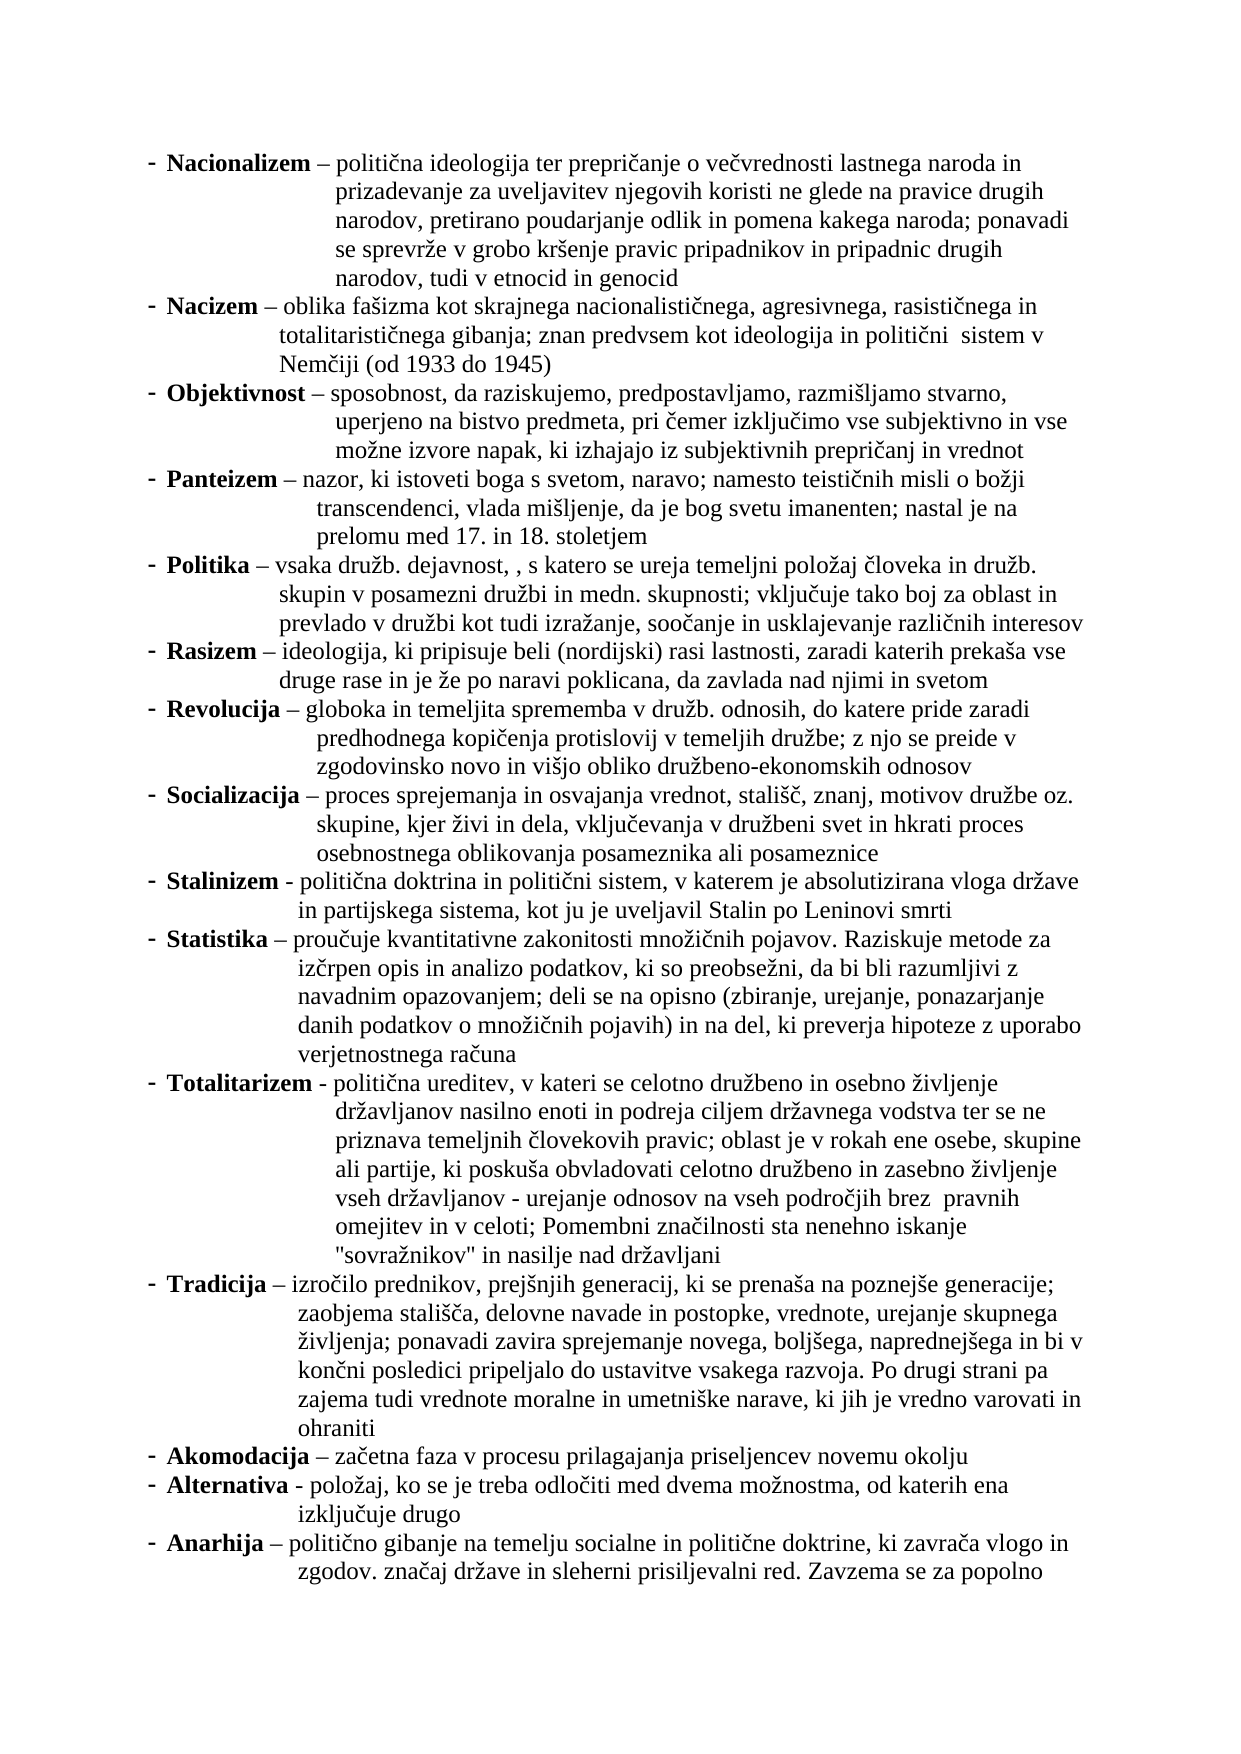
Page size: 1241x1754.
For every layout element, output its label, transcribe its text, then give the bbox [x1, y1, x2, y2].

list Rasizem – ideologija, ki pripisuje beli (nordijski) rasi lastnosti, zaradi katerih prekaša vse druge rase in je že po naravi poklicana, da zavlada nad njimi in svetom [148, 636, 1092, 694]
list Panteizem – nazor, ki istoveti boga s svetom, naravo; namesto teističnih misli o božji transcendenci, vlada mišljenje, da je bog svetu imanenten; nastal je na prelomu med 17. in 18. stoletjem [148, 464, 1092, 550]
list Stalinizem - politična doktrina in politični sistem, v katerem je absolutizirana vloga države in partijskega sistema, kot ju je uveljavil Stalin po Leninovi smrti [148, 866, 1092, 924]
list Statistika – proučuje kvantitativne zakonitosti množičnih pojavov. Raziskuje metode za izčrpen opis in analizo podatkov, ki so preobsežni, da bi bli razumljivi z navadnim opazovanjem; deli se na opisno (zbiranje, urejanje, ponazarjanje danih podatkov o množičnih pojavih) in na del, ki preverja hipoteze z uporabo verjetnostnega računa [148, 924, 1092, 1068]
list Tradicija – izročilo prednikov, prejšnjih generacij, ki se prenaša na poznejše generacije; zaobjema stališča, delovne navade in postopke, vrednote, urejanje skupnega življenja; ponavadi zavira sprejemanje novega, boljšega, naprednejšega in bi v končni posledici pripeljalo do ustavitve vsakega razvoja. Po drugi strani pa zajema tudi vrednote moralne in umetniške narave, ki jih je vredno varovati in ohraniti [148, 1269, 1092, 1441]
list Nacizem – oblika fašizma kot skrajnega nacionalističnega, agresivnega, rasističnega in totalitarističnega gibanja; znan predvsem kot ideologija in politični sistem v Nemčiji (od 1933 do 1945) [148, 291, 1092, 378]
list Akomodacija – začetna faza v procesu prilagajanja priseljencev novemu okolju [148, 1441, 1092, 1470]
list Revolucija – globoka in temeljita sprememba v družb. odnosih, do katere pride zaradi predhodnega kopičenja protislovij v temeljih družbe; z njo se preide v zgodovinsko novo in višjo obliko družbeno-ekonomskih odnosov [148, 694, 1092, 780]
list Alternativa - položaj, ko se je treba odločiti med dvema možnostma, od katerih ena izključuje drugo [148, 1470, 1092, 1528]
list Totalitarizem - politična ureditev, v kateri se celotno družbeno in osebno življenje državljanov nasilno enoti in podreja ciljem državnega vodstva ter se ne priznava temeljnih človekovih pravic; oblast je v rokah ene osebe, skupine ali partije, ki poskuša obvladovati celotno družbeno in zasebno življenje vseh državljanov - urejanje odnosov na vseh področjih brez pravnih omejitev in v celoti; Pomembni značilnosti sta nenehno iskanje ''sovražnikov'' in nasilje nad državljani [148, 1068, 1092, 1269]
list Anarhija – politično gibanje na temelju socialne in politične doktrine, ki zavrača vlogo in zgodov. značaj države in sleherni prisiljevalni red. Zavzema se za popolno [148, 1528, 1092, 1585]
list Politika – vsaka družb. dejavnost, , s katero se ureja temeljni položaj človeka in družb. skupin v posamezni družbi in medn. skupnosti; vključuje tako boj za oblast in prevlado v družbi kot tudi izražanje, soočanje in usklajevanje različnih interesov [148, 550, 1092, 636]
list Objektivnost – sposobnost, da raziskujemo, predpostavljamo, razmišljamo stvarno, uperjeno na bistvo predmeta, pri čemer izključimo vse subjektivno in vse možne izvore napak, ki izhajajo iz subjektivnih prepričanj in vrednot [148, 378, 1092, 464]
list Nacionalizem – politična ideologija ter prepričanje o večvrednosti lastnega naroda in prizadevanje za uveljavitev njegovih koristi ne glede na pravice drugih narodov, pretirano poudarjanje odlik in pomena kakega naroda; ponavadi se sprevrže v grobo kršenje pravic pripadnikov in pripadnic drugih narodov, tudi v etnocid in genocid [148, 148, 1092, 291]
list Socializacija – proces sprejemanja in osvajanja vrednot, stališč, znanj, motivov družbe oz. skupine, kjer živi in dela, vključevanja v družbeni svet in hkrati proces osebnostnega oblikovanja posameznika ali posameznice [148, 780, 1092, 866]
